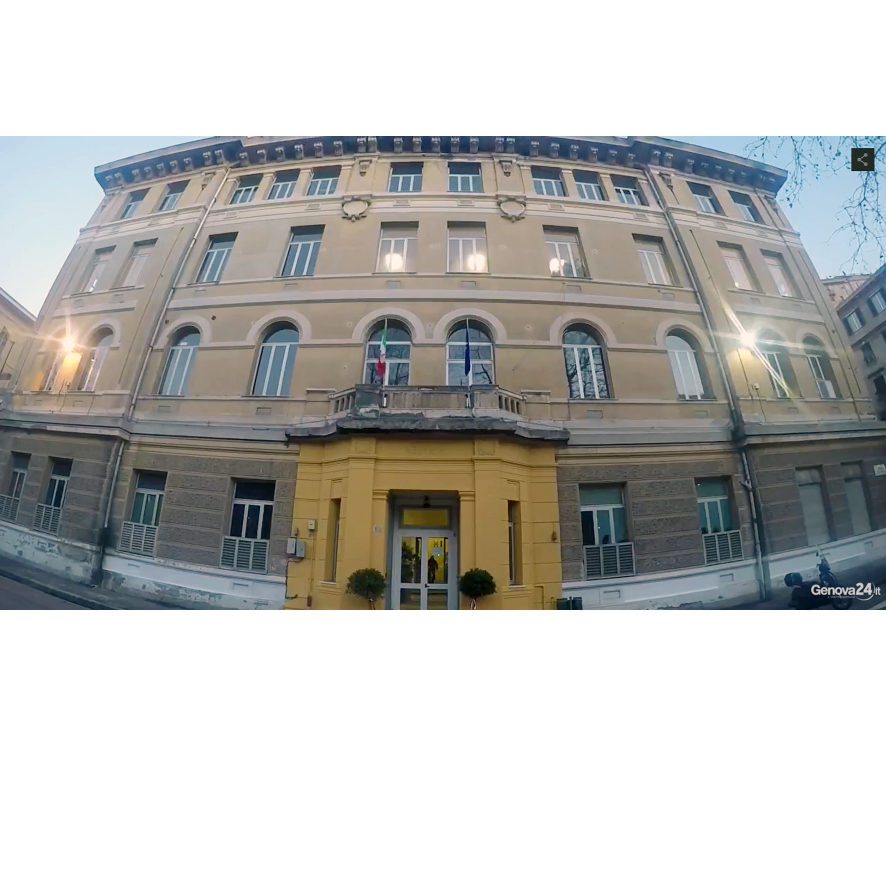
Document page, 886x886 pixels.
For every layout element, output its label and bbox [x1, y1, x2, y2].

picture [0, 136, 886, 610]
